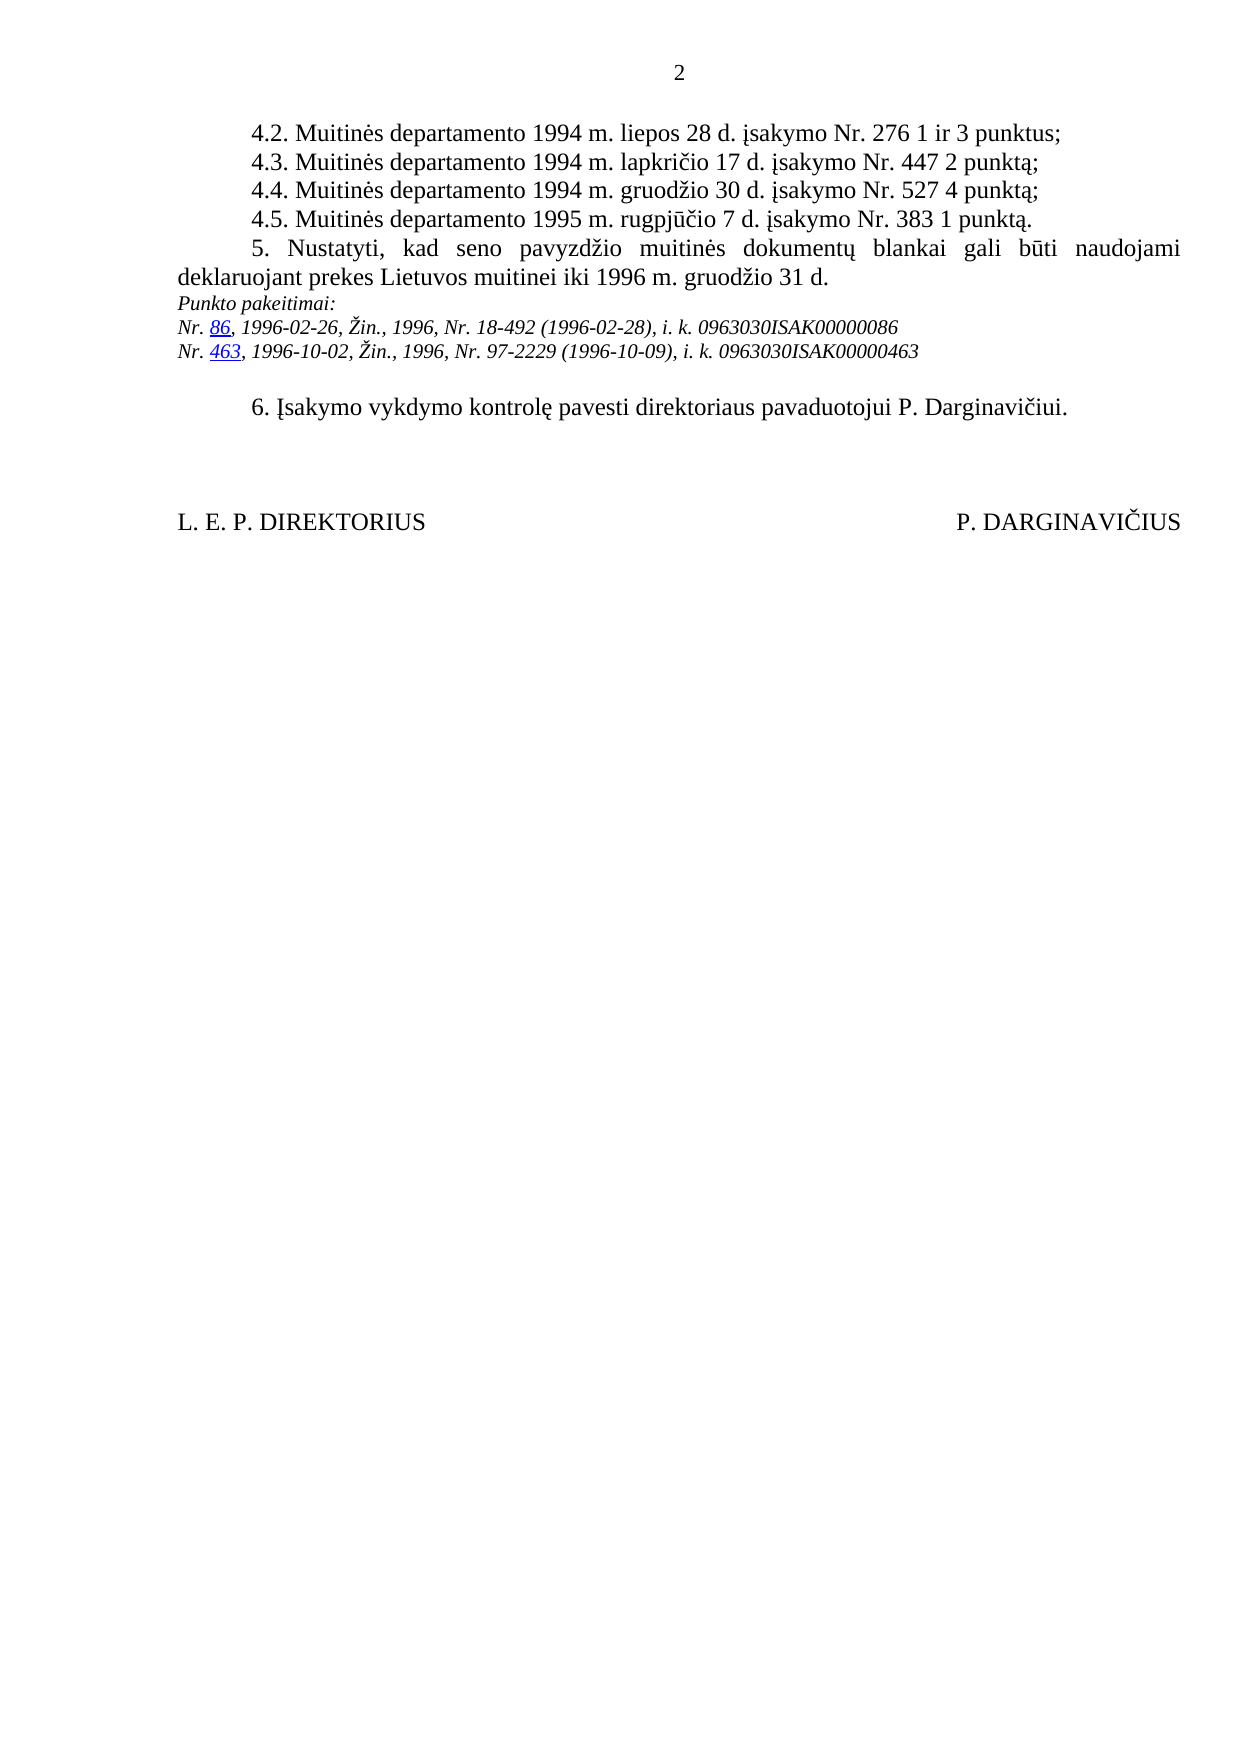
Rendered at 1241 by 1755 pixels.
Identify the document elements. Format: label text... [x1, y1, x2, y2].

text Nr. 86, 1996-02-26, Žin., 1996, Nr. 18-492 (1996-02-28), i. k. 0963030ISAK00000086 [177, 315, 1181, 339]
text 4.5. Muitinės departamento 1995 m. rugpjūčio 7 d. įsakymo Nr. 383 1 punktą. [177, 204, 1181, 233]
text 6. Įsakymo vykdymo kontrolę pavesti direktoriaus pavaduotojui P. Darginavičiui. [177, 392, 1181, 420]
text Punkto pakeitimai: [177, 291, 1181, 315]
text 4.3. Muitinės departamento 1994 m. lapkričio 17 d. įsakymo Nr. 447 2 punktą; [177, 147, 1181, 176]
text L. E. P. DIREKTORIUS P. DARGINAVIČIUS [177, 507, 1181, 535]
text 5. Nustatyti, kad seno pavyzdžio muitinės dokumentų blankai gali būti naudojami deklaruojant prekes Lietuvos muitinei iki 1996 m. gruodžio 31 d. [177, 233, 1181, 291]
text 4.4. Muitinės departamento 1994 m. gruodžio 30 d. įsakymo Nr. 527 4 punktą; [177, 176, 1181, 204]
text 4.2. Muitinės departamento 1994 m. liepos 28 d. įsakymo Nr. 276 1 ir 3 punktus; [177, 118, 1181, 147]
text Nr. 463, 1996-10-02, Žin., 1996, Nr. 97-2229 (1996-10-09), i. k. 0963030ISAK00000463 [177, 339, 1181, 363]
